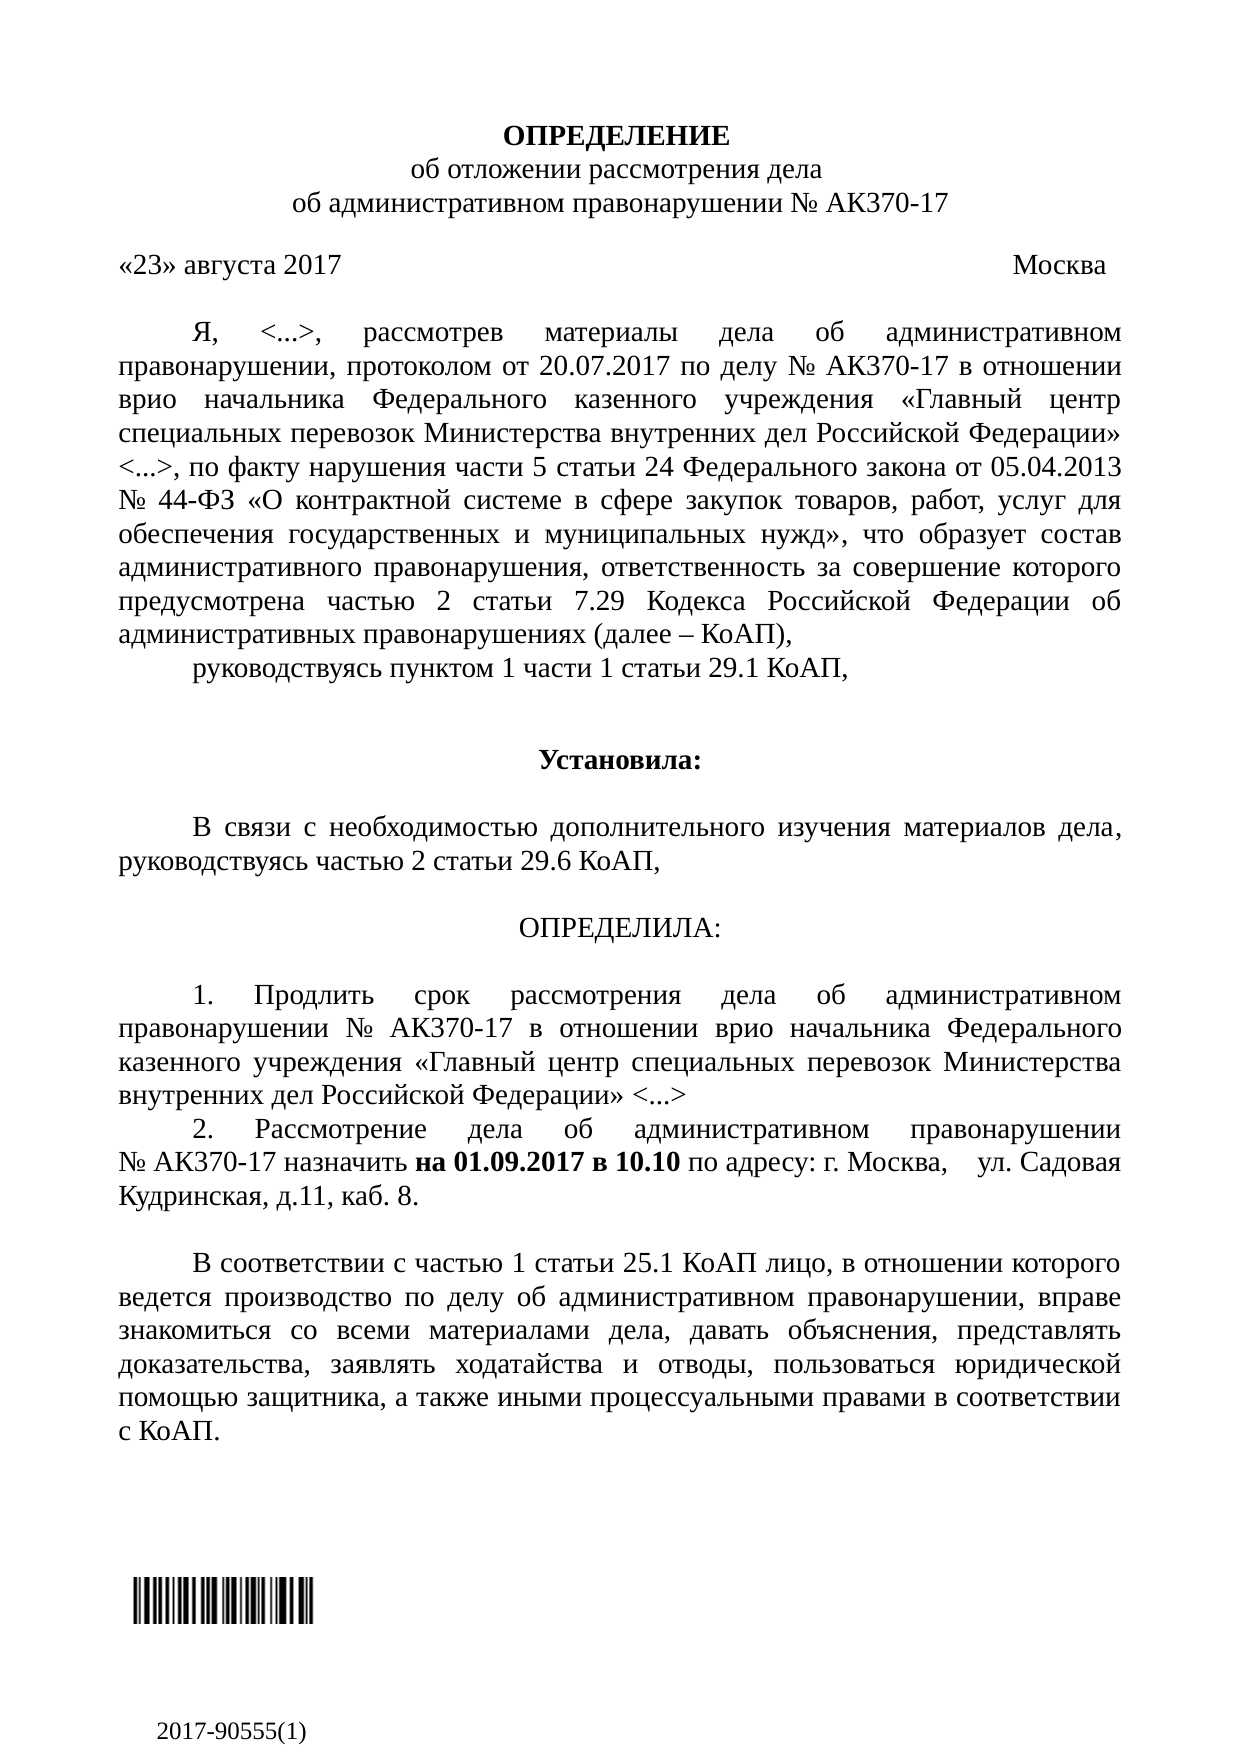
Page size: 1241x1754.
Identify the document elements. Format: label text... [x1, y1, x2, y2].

text В связи с необходимостью дополнительного изучения материалов дела, руководствуясь частью 2 статьи 29.6 КоАП, [118, 809, 1122, 876]
text Установила: [118, 742, 1122, 776]
text «23» августа 2017 Москва [118, 247, 1122, 281]
text 2. Рассмотрение дела об административном правонарушении № АК370-17 назначить на 01.09.2017 в 10.10 по адресу: г. Москва, ул. Садовая Кудринская, д.11, каб. 8. [118, 1111, 1122, 1212]
text Я, <...>, рассмотрев материалы дела об административном правонарушении, протоколом от 20.07.2017 по делу № АК370-17 в отношении врио начальника Федерального казенного учреждения «Главный центр специальных перевозок Министерства внутренних дел Российской Федерации» <...>, по факту нарушения части 5 статьи 24 Федерального закона от 05.04.2013 № 44-ФЗ «О контрактной системе в сфере закупок товаров, работ, услуг для обеспечения государственных и муниципальных нужд», что образует состав административного правонарушения, ответственность за совершение которого предусмотрена частью 2 статьи 7.29 Кодекса Российской Федерации об административных правонарушениях (далее – КоАП), [118, 314, 1122, 650]
text руководствуясь пунктом 1 части 1 статьи 29.1 КоАП, [118, 650, 1122, 683]
text об отложении рассмотрения дела [118, 152, 1122, 185]
text об административном правонарушении № АК370-17 [118, 185, 1122, 219]
picture [118, 1577, 331, 1624]
text 1. Продлить срок рассмотрения дела об административном правонарушении № АК370-17 в отношении врио начальника Федерального казенного учреждения «Главный центр специальных перевозок Министерства внутренних дел Российской Федерации» <...> [118, 977, 1122, 1111]
text ОПРЕДЕЛЕНИЕ [118, 118, 1122, 152]
text В соответствии с частью 1 статьи 25.1 КоАП лицо, в отношении которого ведется производство по делу об административном правонарушении, вправе знакомиться со всеми материалами дела, давать объяснения, представлять доказательства, заявлять ходатайства и отводы, пользоваться юридической помощью защитника, а также иными процессуальными правами в соответствии с КоАП. [118, 1245, 1122, 1446]
text ОПРЕДЕЛИЛА: [118, 910, 1122, 943]
